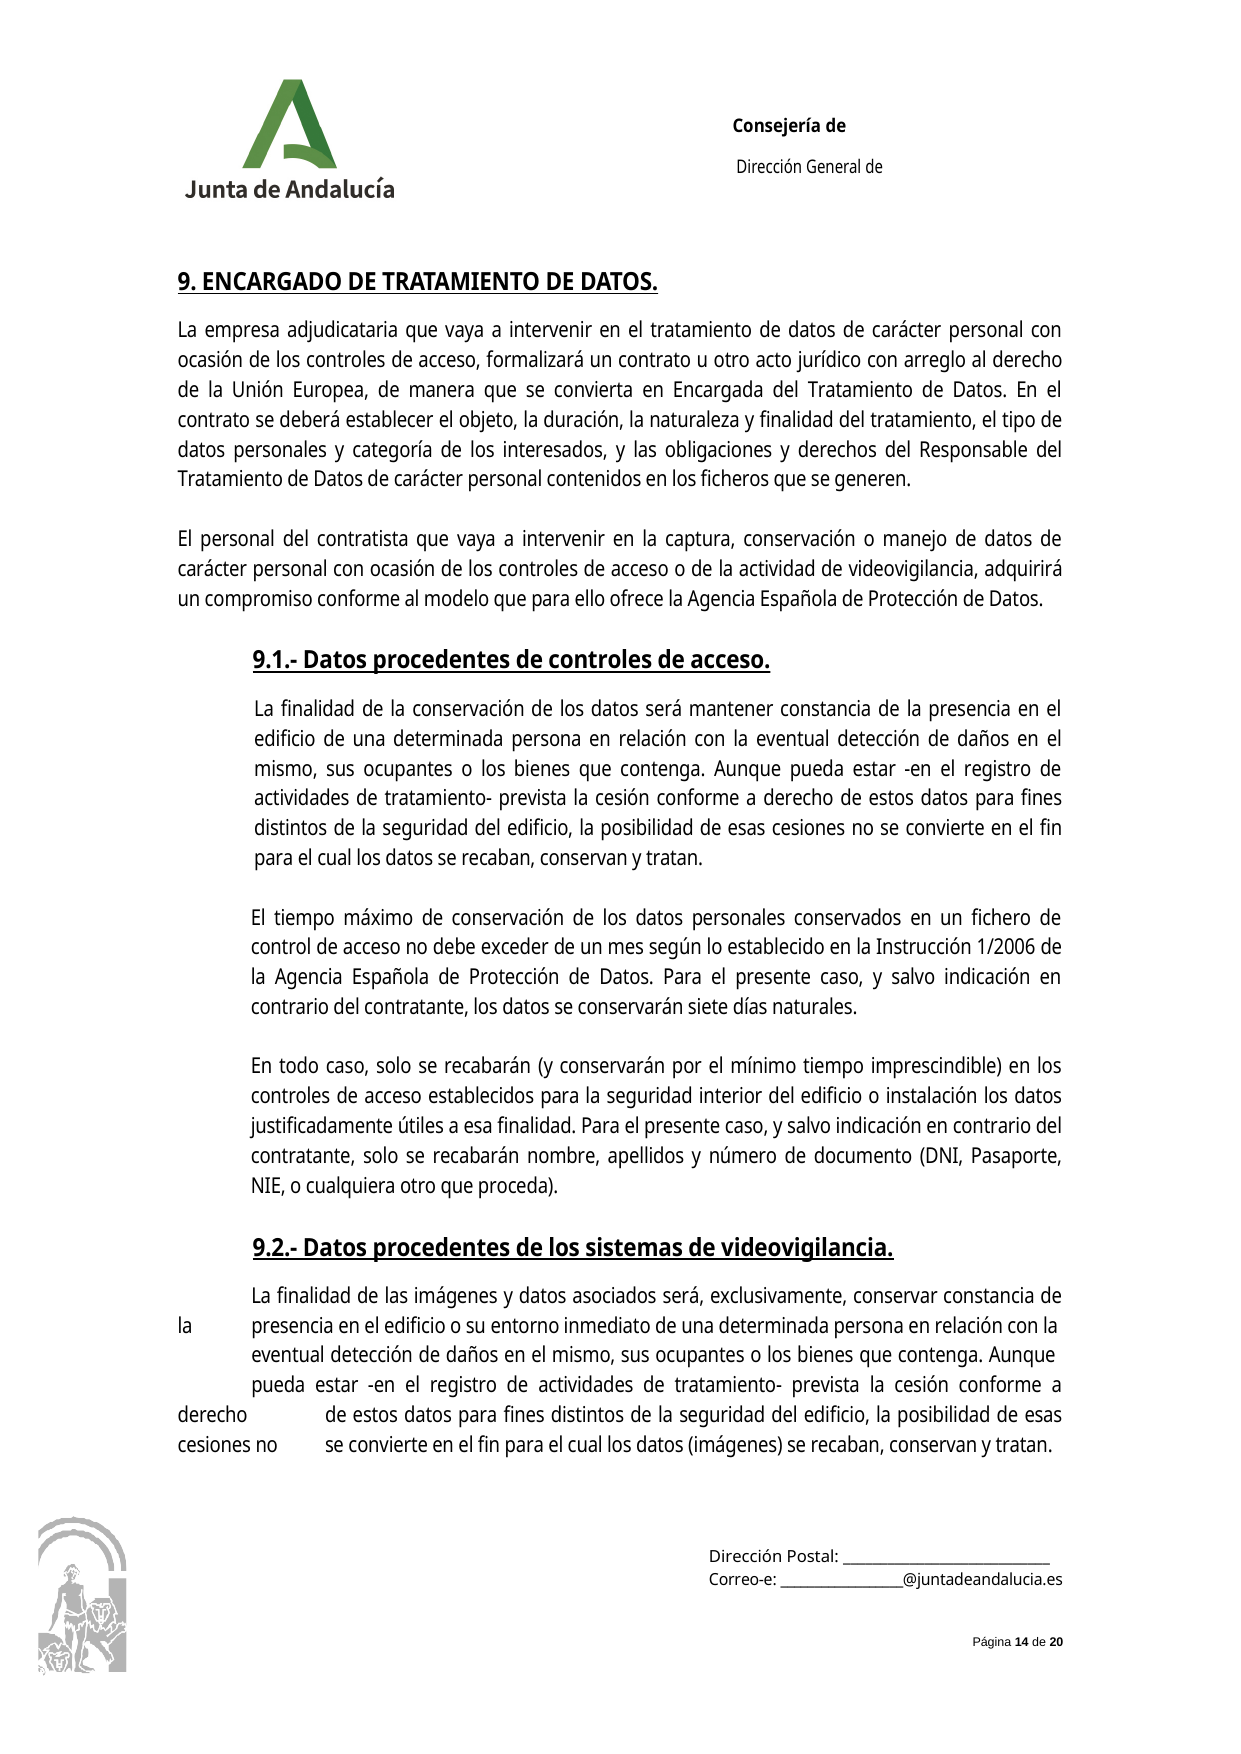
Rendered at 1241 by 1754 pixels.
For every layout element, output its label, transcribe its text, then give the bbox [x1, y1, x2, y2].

picture [165, 63, 414, 214]
text El personal del contratista que vaya a intervenir en la captura, conservación o manejo de datos de carácter personal con ocasión de los controles de acceso o de la actividad de videovigilancia, adquirirá un compromiso conforme al modelo que para ello ofrece la Agencia Española de Protección de Datos. [177, 523, 1063, 612]
text La finalidad de la conservación de los datos será mantener constancia de la presencia en el edificio de una determinada persona en relación con la eventual detección de daños en el mismo, sus ocupantes o los bienes que contenga. Aunque pueda estar -en el registro de actividades de tratamiento- prevista la cesión conforme a derecho de estos datos para fines distintos de la seguridad del edificio, la posibilidad de esas cesiones no se convierte en el fin para el cual los datos se recaban, conservan y tratan. [254, 693, 1063, 872]
text 9.1.- Datos procedentes de controles de acceso. [252, 642, 1063, 676]
text En todo caso, solo se recabarán (y conservarán por el mínimo tiempo imprescindible) en los controles de acceso establecidos para la seguridad interior del edificio o instalación los datos justificadamente útiles a esa finalidad. Para el presente caso, y salvo indicación en contrario del contratante, solo se recabarán nombre, apellidos y número de documento (DNI, Pasaporte, NIE, o cualquiera otro que proceda). [251, 1050, 1063, 1199]
text La finalidad de las imágenes y datos asociados será, exclusivamente, conservar constancia de la presencia en el edificio o su entorno inmediato de una determinada persona en relación con la eventual detección de daños en el mismo, sus ocupantes o los bienes que contenga. Aunque pueda estar -en el registro de actividades de tratamiento- prevista la cesión conforme a derecho de estos datos para fines distintos de la seguridad del edificio, la posibilidad de esas cesiones no se convierte en el fin para el cual los datos (imágenes) se recaban, conservan y tratan. [177, 1280, 1063, 1459]
text El tiempo máximo de conservación de los datos personales conservados en un fichero de control de acceso no debe exceder de un mes según lo establecido en la Instrucción 1/2006 de la Agencia Española de Protección de Datos. Para el presente caso, y salvo indicación en contrario del contratante, los datos se conservarán siete días naturales. [251, 901, 1063, 1021]
text La empresa adjudicataria que vaya a intervenir en el tratamiento de datos de carácter personal con ocasión de los controles de acceso, formalizará un contrato u otro acto jurídico con arreglo al derecho de la Unión Europea, de manera que se convierta en Encargada del Tratamiento de Datos. En el contrato se deberá establecer el objeto, la duración, la naturaleza y finalidad del tratamiento, el tipo de datos personales y categoría de los interesados, y las obligaciones y derechos del Responsable del Tratamiento de Datos de carácter personal contenidos en los ficheros que se generen. [177, 314, 1063, 493]
picture [38, 1516, 127, 1676]
list 9. ENCARGADO DE TRATAMIENTO DE DATOS. [177, 264, 1063, 298]
text 9.2.- Datos procedentes de los sistemas de videovigilancia. [252, 1229, 1063, 1263]
